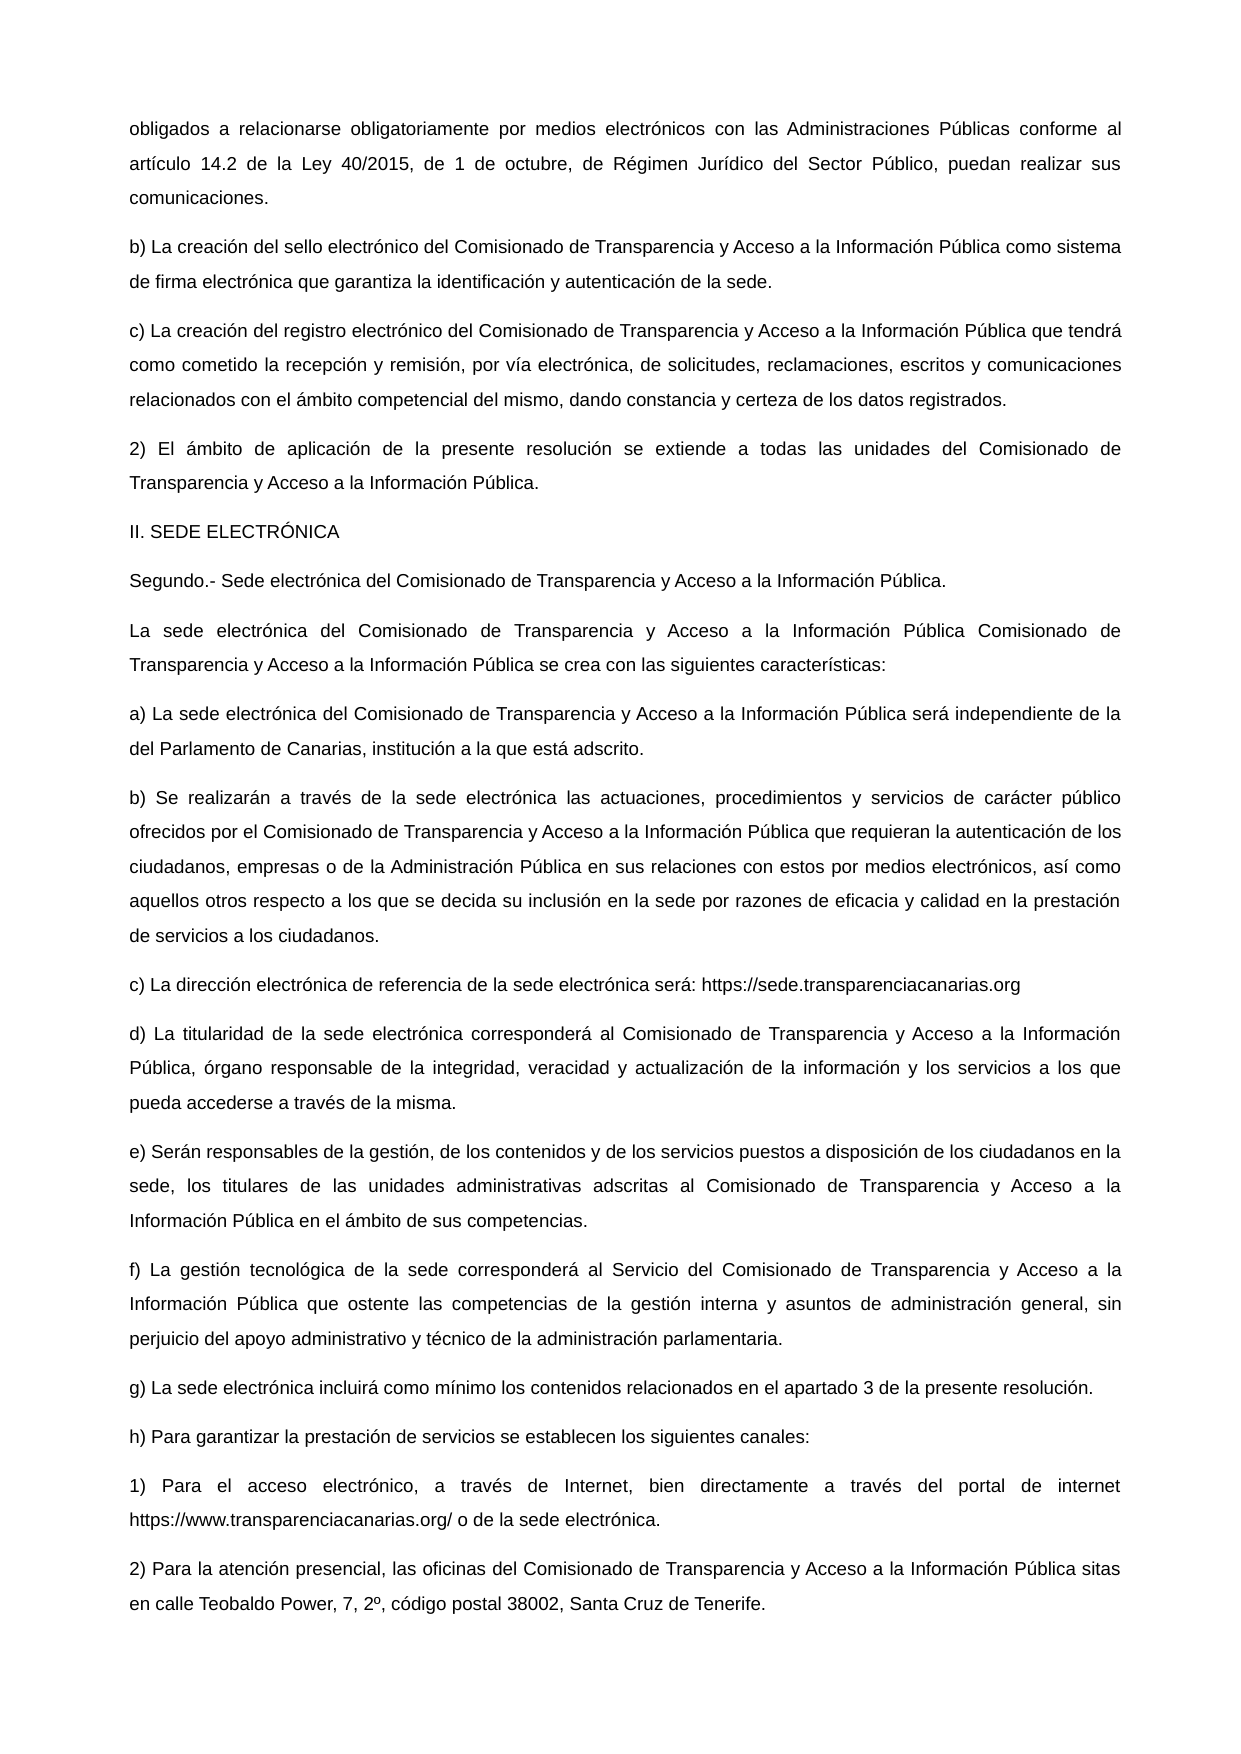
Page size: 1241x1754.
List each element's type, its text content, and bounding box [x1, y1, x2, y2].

text c) La dirección electrónica de referencia de la sede electrónica será: https://sede.transparenciacanarias.org [129, 973, 1122, 995]
text 2) Para la atención presencial, las oficinas del Comisionado de Transparencia y Acceso a la Información Pública sitas en calle Teobaldo Power, 7, 2º, código postal 38002, Santa Cruz de Tenerife. [129, 1558, 1122, 1614]
text e) Serán responsables de la gestión, de los contenidos y de los servicios puestos a disposición de los ciudadanos en la sede, los titulares de las unidades administrativas adscritas al Comisionado de Transparencia y Acceso a la Información Pública en el ámbito de sus competencias. [129, 1141, 1122, 1231]
text Segundo.- Sede electrónica del Comisionado de Transparencia y Acceso a la Información Pública. [129, 570, 1122, 592]
text h) Para garantizar la prestación de servicios se establecen los siguientes canales: [129, 1426, 1122, 1447]
text d) La titularidad de la sede electrónica corresponderá al Comisionado de Transparencia y Acceso a la Información Pública, órgano responsable de la integridad, veracidad y actualización de la información y los servicios a los que pueda accederse a través de la misma. [129, 1022, 1122, 1113]
text b) Se realizarán a través de la sede electrónica las actuaciones, procedimientos y servicios de carácter público ofrecidos por el Comisionado de Transparencia y Acceso a la Información Pública que requieran la autenticación de los ciudadanos, empresas o de la Administración Pública en sus relaciones con estos por medios electrónicos, así como aquellos otros respecto a los que se decida su inclusión en la sede por razones de eficacia y calidad en la prestación de servicios a los ciudadanos. [129, 786, 1122, 946]
text g) La sede electrónica incluirá como mínimo los contenidos relacionados en el apartado 3 de la presente resolución. [129, 1377, 1122, 1398]
text obligados a relacionarse obligatoriamente por medios electrónicos con las Administraciones Públicas conforme al artículo 14.2 de la Ley 40/2015, de 1 de octubre, de Régimen Jurídico del Sector Público, puedan realizar sus comunicaciones. [129, 118, 1122, 209]
text La sede electrónica del Comisionado de Transparencia y Acceso a la Información Pública Comisionado de Transparencia y Acceso a la Información Pública se crea con las siguientes características: [129, 619, 1122, 675]
text c) La creación del registro electrónico del Comisionado de Transparencia y Acceso a la Información Pública que tendrá como cometido la recepción y remisión, por vía electrónica, de solicitudes, reclamaciones, escritos y comunicaciones relacionados con el ámbito competencial del mismo, dando constancia y certeza de los datos registrados. [129, 320, 1122, 410]
text f) La gestión tecnológica de la sede corresponderá al Servicio del Comisionado de Transparencia y Acceso a la Información Pública que ostente las competencias de la gestión interna y asuntos de administración general, sin perjuicio del apoyo administrativo y técnico de la administración parlamentaria. [129, 1258, 1122, 1349]
text b) La creación del sello electrónico del Comisionado de Transparencia y Acceso a la Información Pública como sistema de firma electrónica que garantiza la identificación y autenticación de la sede. [129, 236, 1122, 292]
text 1) Para el acceso electrónico, a través de Internet, bien directamente a través del portal de internet https://www.transparenciacanarias.org/ o de la sede electrónica. [129, 1475, 1122, 1531]
text II. SEDE ELECTRÓNICA [129, 521, 1122, 543]
text a) La sede electrónica del Comisionado de Transparencia y Acceso a la Información Pública será independiente de la del Parlamento de Canarias, institución a la que está adscrito. [129, 703, 1122, 759]
text 2) El ámbito de aplicación de la presente resolución se extiende a todas las unidades del Comisionado de Transparencia y Acceso a la Información Pública. [129, 438, 1122, 494]
